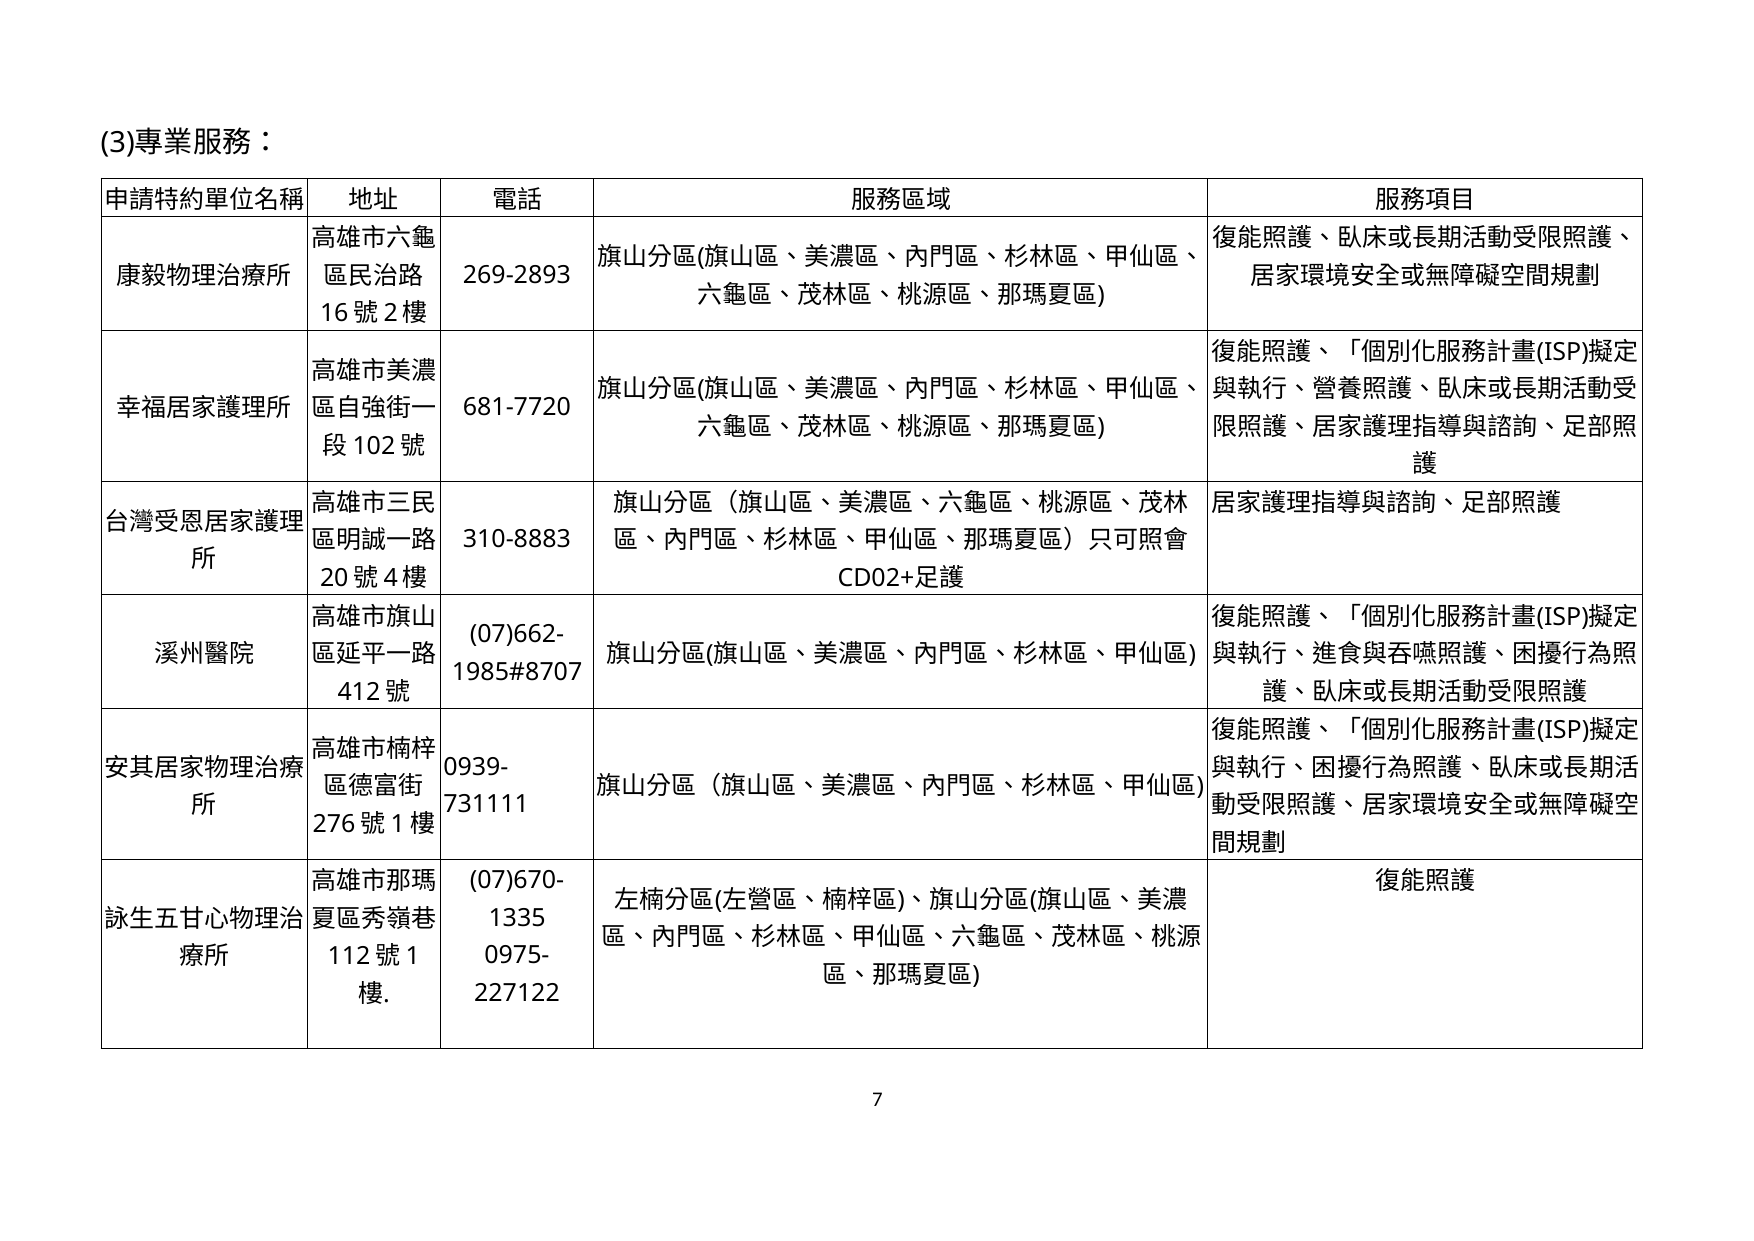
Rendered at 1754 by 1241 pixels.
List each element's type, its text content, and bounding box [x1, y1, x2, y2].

table_cell 高雄市旗山區延平一路412號 [308, 595, 440, 708]
table_cell 高雄市楠梓區德富街276號1樓 [308, 709, 440, 859]
table_header 電話 [441, 179, 593, 216]
table_cell 310-8883 [441, 482, 593, 594]
table_cell (07)670-1335 0975-227122 [441, 860, 593, 1047]
table_cell 旗山分區（旗山區、美濃區、六龜區、桃源區、茂林區、內門區、杉林區、甲仙區、那瑪夏區）只可照會CD02+足護 [594, 482, 1207, 594]
table_cell 旗山分區(旗山區、美濃區、內門區、杉林區、甲仙區) [594, 595, 1207, 708]
table_cell 居家護理指導與諮詢、足部照護 [1208, 482, 1642, 594]
table_cell 復能照護、「個別化服務計畫(ISP)擬定與執行、營養照護、臥床或長期活動受限照護、居家護理指導與諮詢、足部照護 [1208, 331, 1642, 481]
subtitle (3)專業服務： [100, 103, 1653, 178]
table_cell 復能照護、臥床或長期活動受限照護、居家環境安全或無障礙空間規劃 [1208, 217, 1642, 330]
table_header 服務項目 [1208, 179, 1642, 216]
table_cell 旗山分區(旗山區、美濃區、內門區、杉林區、甲仙區、六龜區、茂林區、桃源區、那瑪夏區) [594, 331, 1207, 481]
table_cell 269-2893 [441, 217, 593, 330]
table_header 服務區域 [594, 179, 1207, 216]
table_cell 左楠分區(左營區、楠梓區)、旗山分區(旗山區、美濃區、內門區、杉林區、甲仙區、六龜區、茂林區、桃源區、那瑪夏區) [594, 860, 1207, 1047]
table_cell 康毅物理治療所 [102, 217, 307, 330]
table_cell 高雄市六龜區民治路16號2樓 [308, 217, 440, 330]
table_cell 高雄市三民區明誠一路20號4樓 [308, 482, 440, 594]
table_header 申請特約單位名稱 [102, 179, 307, 216]
table_header 地址 [308, 179, 440, 216]
table_cell 高雄市那瑪夏區秀嶺巷112號1樓. [308, 860, 440, 1047]
table_cell 旗山分區（旗山區、美濃區、內門區、杉林區、甲仙區) [594, 709, 1207, 859]
table_cell 0939-731111 [441, 709, 593, 859]
table_cell 681-7720 [441, 331, 593, 481]
table_cell 幸福居家護理所 [102, 331, 307, 481]
table_cell 旗山分區(旗山區、美濃區、內門區、杉林區、甲仙區、六龜區、茂林區、桃源區、那瑪夏區) [594, 217, 1207, 330]
table_cell 復能照護 [1208, 860, 1642, 1047]
table_cell 詠生五甘心物理治療所 [102, 860, 307, 1047]
table_cell 溪州醫院 [102, 595, 307, 708]
table_cell 安其居家物理治療所 [102, 709, 307, 859]
table_cell 高雄市美濃區自強街一段102號 [308, 331, 440, 481]
table_cell 台灣受恩居家護理所 [102, 482, 307, 594]
table_cell (07)662-1985#8707 [441, 595, 593, 708]
table_cell 復能照護、「個別化服務計畫(ISP)擬定與執行、困擾行為照護、臥床或長期活動受限照護、居家環境安全或無障礙空間規劃 [1208, 709, 1642, 859]
table_cell 復能照護、「個別化服務計畫(ISP)擬定與執行、進食與吞嚥照護、困擾行為照護、臥床或長期活動受限照護 [1208, 595, 1642, 708]
